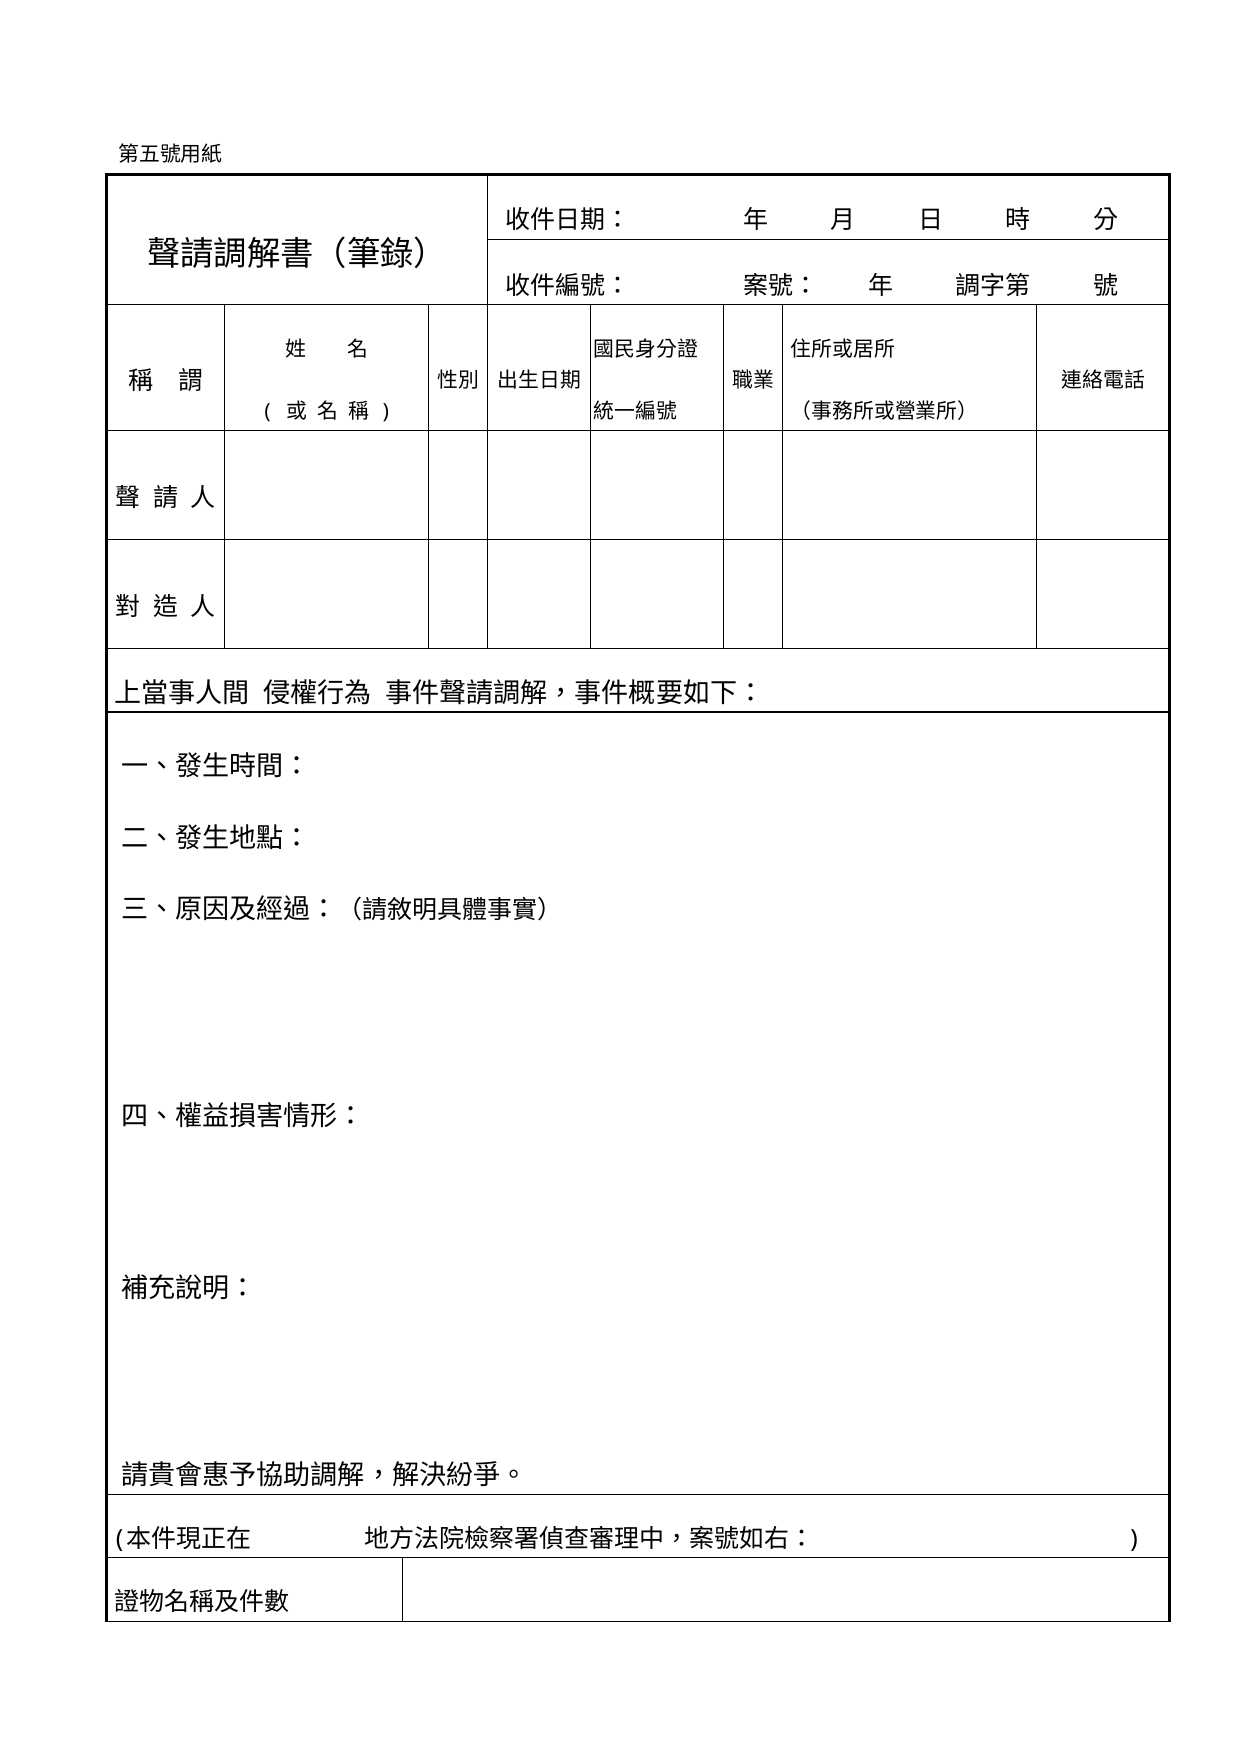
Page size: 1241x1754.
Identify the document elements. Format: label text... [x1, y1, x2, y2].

table_cell 稱 謂 [108, 305, 224, 430]
table_cell 對 造 人 [108, 540, 224, 648]
table_cell 姓 名 ( 或 名 稱 ) [225, 305, 428, 430]
table_header 收件日期： 年 月 日 時 分 [488, 176, 1168, 239]
table_cell [1037, 540, 1168, 648]
table_cell 收件編號： 案號： 年 調字第 號 [488, 240, 1168, 304]
table_cell 證物名稱及件數 [108, 1558, 402, 1621]
table_cell [783, 540, 1036, 648]
table_cell [488, 431, 590, 539]
table_cell [488, 540, 590, 648]
table_cell 聲 請 人 [108, 431, 224, 539]
table_cell 連絡電話 [1037, 305, 1168, 430]
table_cell 上當事人間 侵權行為 事件聲請調解，事件概要如下： [108, 649, 1168, 711]
table_cell [783, 431, 1036, 539]
table_cell [591, 540, 723, 648]
table_cell 一、發生時間： 二、發生地點： 三、原因及經過：（請敘明具體事實） 四、權益損害情形： 補充說明： 請貴會惠予協助調解，解決紛爭。 [108, 713, 1168, 1494]
table_cell [225, 431, 428, 539]
table_cell [591, 431, 723, 539]
table_cell [724, 540, 782, 648]
table_cell 職業 [724, 305, 782, 430]
table_cell 出生日期 [488, 305, 590, 430]
table_cell (本件現正在 地方法院檢察署偵查審理中，案號如右： ) [108, 1495, 1168, 1557]
table_cell [225, 540, 428, 648]
table_cell 國民身分證 統一編號 [591, 305, 723, 430]
table_header 聲請調解書（筆錄） [108, 176, 487, 304]
text 第五號用紙 [118, 111, 1152, 173]
table_cell [429, 540, 487, 648]
table_cell 性別 [429, 305, 487, 430]
table_cell 住所或居所 （事務所或營業所） [783, 305, 1036, 430]
table_cell [429, 431, 487, 539]
table_cell [724, 431, 782, 539]
table_cell [403, 1558, 1168, 1621]
table_cell [1037, 431, 1168, 539]
